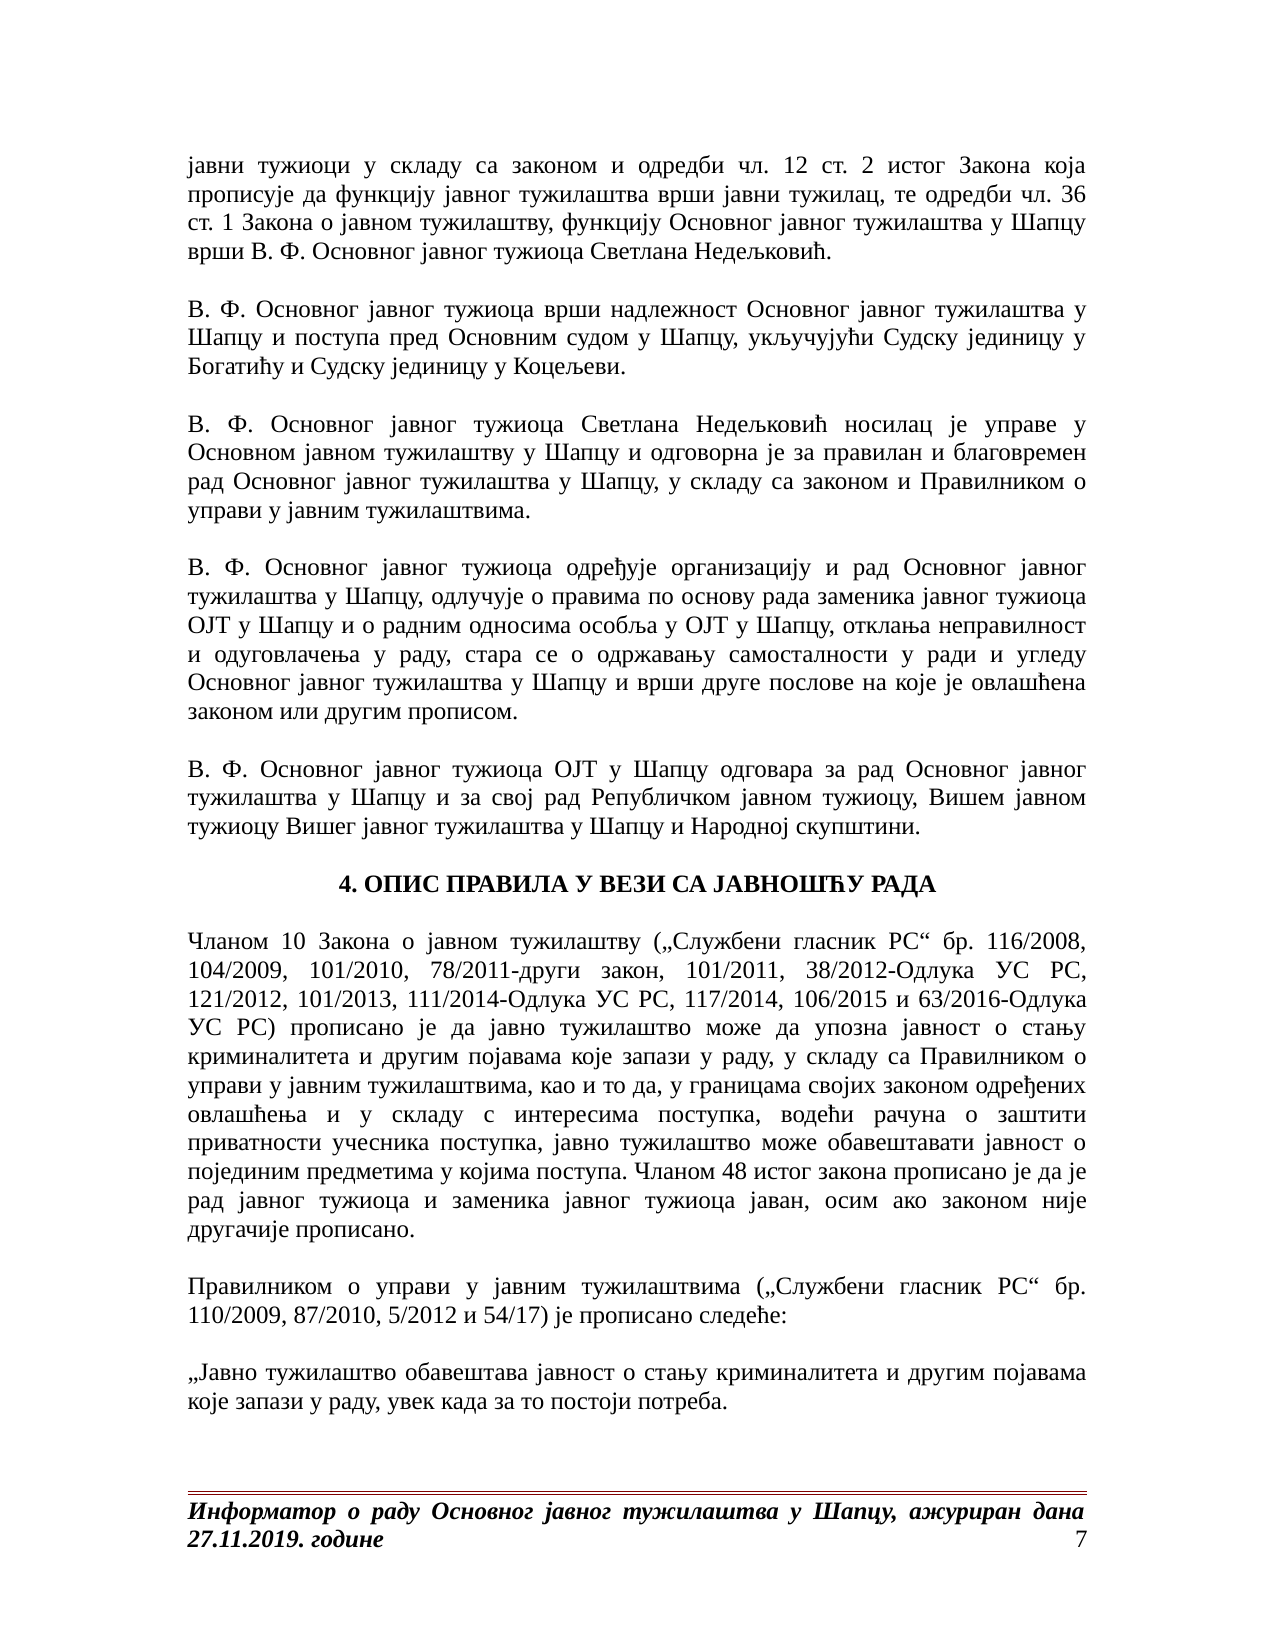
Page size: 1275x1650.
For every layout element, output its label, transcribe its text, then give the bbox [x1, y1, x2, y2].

text јавни тужиоци у складу са законом и одредби чл. 12 ст. 2 истог Закона која прописује да функцију јавног тужилаштва врши јавни тужилац, те одредби чл. 36 ст. 1 Закона о јавном тужилаштву, функцију Основног јавног тужилаштва у Шапцу врши В. Ф. Основног јавног тужиоца Светлана Недељковић. [187, 150, 1087, 265]
text „Јавно тужилаштво обавештава јавност о стању криминалитета и другим појавама које запази у раду, увек када за то постоји потреба. [187, 1357, 1087, 1415]
text Правилником о управи у јавним тужилаштвима („Службени гласник РС“ бр. 110/2009, 87/2010, 5/2012 и 54/17) је прописано следеће: [187, 1271, 1087, 1329]
text В. Ф. Основног јавног тужиоца ОЈТ у Шапцу одговара за рад Основног јавног тужилаштва у Шапцу и за свој рад Републичком јавном тужиоцу, Вишем јавном тужиоцу Вишег јавног тужилаштва у Шапцу и Народној скупштини. [187, 754, 1087, 840]
text В. Ф. Основног јавног тужиоца Светлана Недељковић носилац је управе у Основном јавном тужилаштву у Шапцу и одговорна је за правилан и благовремен рад Основног јавног тужилаштва у Шапцу, у складу са законом и Правилником о управи у јавним тужилаштвима. [187, 409, 1087, 524]
text В. Ф. Основног јавног тужиоца врши надлежност Основног јавног тужилаштва у Шапцу и поступа пред Основним судом у Шапцу, укључујући Судску јединицу у Богатићу и Судску јединицу у Коцељеви. [187, 294, 1087, 380]
text В. Ф. Основног јавног тужиоца одређује организацију и рад Основног јавног тужилаштва у Шапцу, одлучује о правима по основу рада заменика јавног тужиоца ОЈТ у Шапцу и о радним односима особља у ОЈТ у Шапцу, отклања неправилност и одуговлачења у раду, стара се о одржавању самосталности у ради и угледу Основног јавног тужилаштва у Шапцу и врши друге послове на које је овлашћена законом или другим прописом. [187, 552, 1087, 725]
text 4. ОПИС ПРАВИЛА У ВЕЗИ СА ЈАВНОШЋУ РАДА [187, 869, 1087, 897]
text Чланом 10 Закона о јавном тужилаштву („Службени гласник РС“ бр. 116/2008, 104/2009, 101/2010, 78/2011-други закон, 101/2011, 38/2012-Одлука УС РС, 121/2012, 101/2013, 111/2014-Одлука УС РС, 117/2014, 106/2015 и 63/2016-Одлука УС РС) прописано је да јавно тужилаштво може да упозна јавност о стању криминалитета и другим појавама које запази у раду, у складу са Правилником о управи у јавним тужилаштвима, као и то да, у границама својих законом одређених овлашћења и у складу с интересима поступка, водећи рачуна о заштити приватности учесника поступка, јавно тужилаштво може обавештавати јавност о појединим предметима у којима поступа. Чланом 48 истог закона прописано је да је рад јавног тужиоца и заменика јавног тужиоца јаван, осим ако законом није другачије прописано. [187, 926, 1087, 1242]
